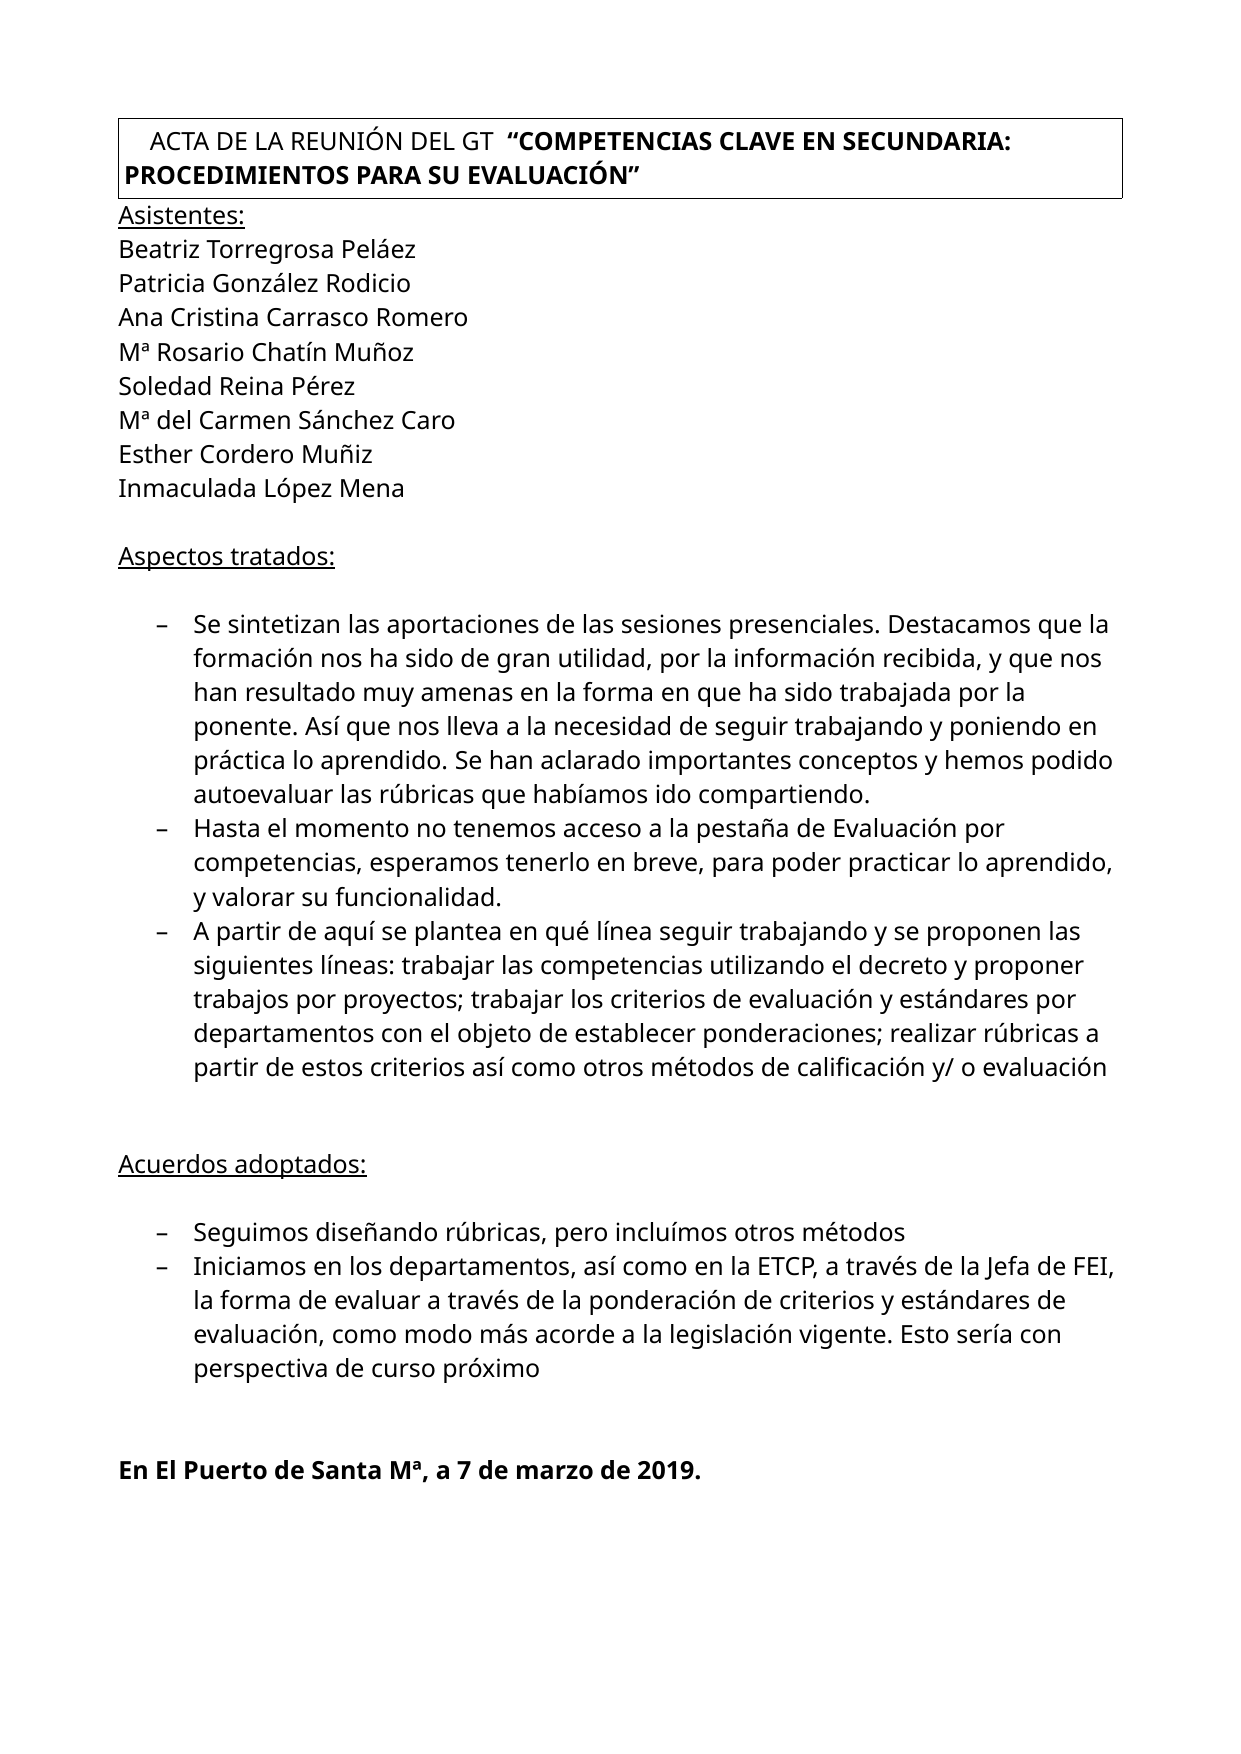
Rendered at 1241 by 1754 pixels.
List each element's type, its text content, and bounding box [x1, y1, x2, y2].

list Se sintetizan las aportaciones de las sesiones presenciales. Destacamos que la formación nos ha sido de gran utilidad, por la información recibida, y que nos han resultado muy amenas en la forma en que ha sido trabajada por la ponente. Así que nos lleva a la necesidad de seguir trabajando y poniendo en práctica lo aprendido. Se han aclarado importantes conceptos y hemos podido autoevaluar las rúbricas que habíamos ido compartiendo. [156, 607, 1122, 811]
list A partir de aquí se plantea en qué línea seguir trabajando y se proponen las siguientes líneas: trabajar las competencias utilizando el decreto y proponer trabajos por proyectos; trabajar los criterios de evaluación y estándares por departamentos con el objeto de establecer ponderaciones; realizar rúbricas a partir de estos criterios así como otros métodos de calificación y/ o evaluación [156, 913, 1122, 1083]
text Soledad Reina Pérez [118, 368, 1122, 402]
text En El Puerto de Santa Mª, a 7 de marzo de 2019. [118, 1453, 1122, 1487]
text Mª Rosario Chatín Muñoz [118, 334, 1122, 368]
text Esther Cordero Muñiz [118, 436, 1122, 470]
text Inmaculada López Mena [118, 470, 1122, 504]
text Ana Cristina Carrasco Romero [118, 300, 1122, 334]
text Mª del Carmen Sánchez Caro [118, 402, 1122, 436]
text Asistentes: [118, 199, 1122, 232]
text Aspectos tratados: [118, 538, 1122, 573]
list Iniciamos en los departamentos, así como en la ETCP, a través de la Jefa de FEI, la forma de evaluar a través de la ponderación de criterios y estándares de evaluación, como modo más acorde a la legislación vigente. Esto sería con perspectiva de curso próximo [156, 1248, 1122, 1385]
table_header ACTA DE LA REUNIÓN DEL GT “COMPETENCIAS CLAVE EN SECUNDARIA: PROCEDIMIENTOS PARA SU EVALUACIÓN” [119, 119, 1122, 198]
list Seguimos diseñando rúbricas, pero incluímos otros métodos [156, 1214, 1122, 1248]
list Hasta el momento no tenemos acceso a la pestaña de Evaluación por competencias, esperamos tenerlo en breve, para poder practicar lo aprendido, y valorar su funcionalidad. [156, 811, 1122, 913]
text Acuerdos adoptados: [118, 1146, 1122, 1180]
text Patricia González Rodicio [118, 266, 1122, 300]
text Beatriz Torregrosa Peláez [118, 232, 1122, 266]
